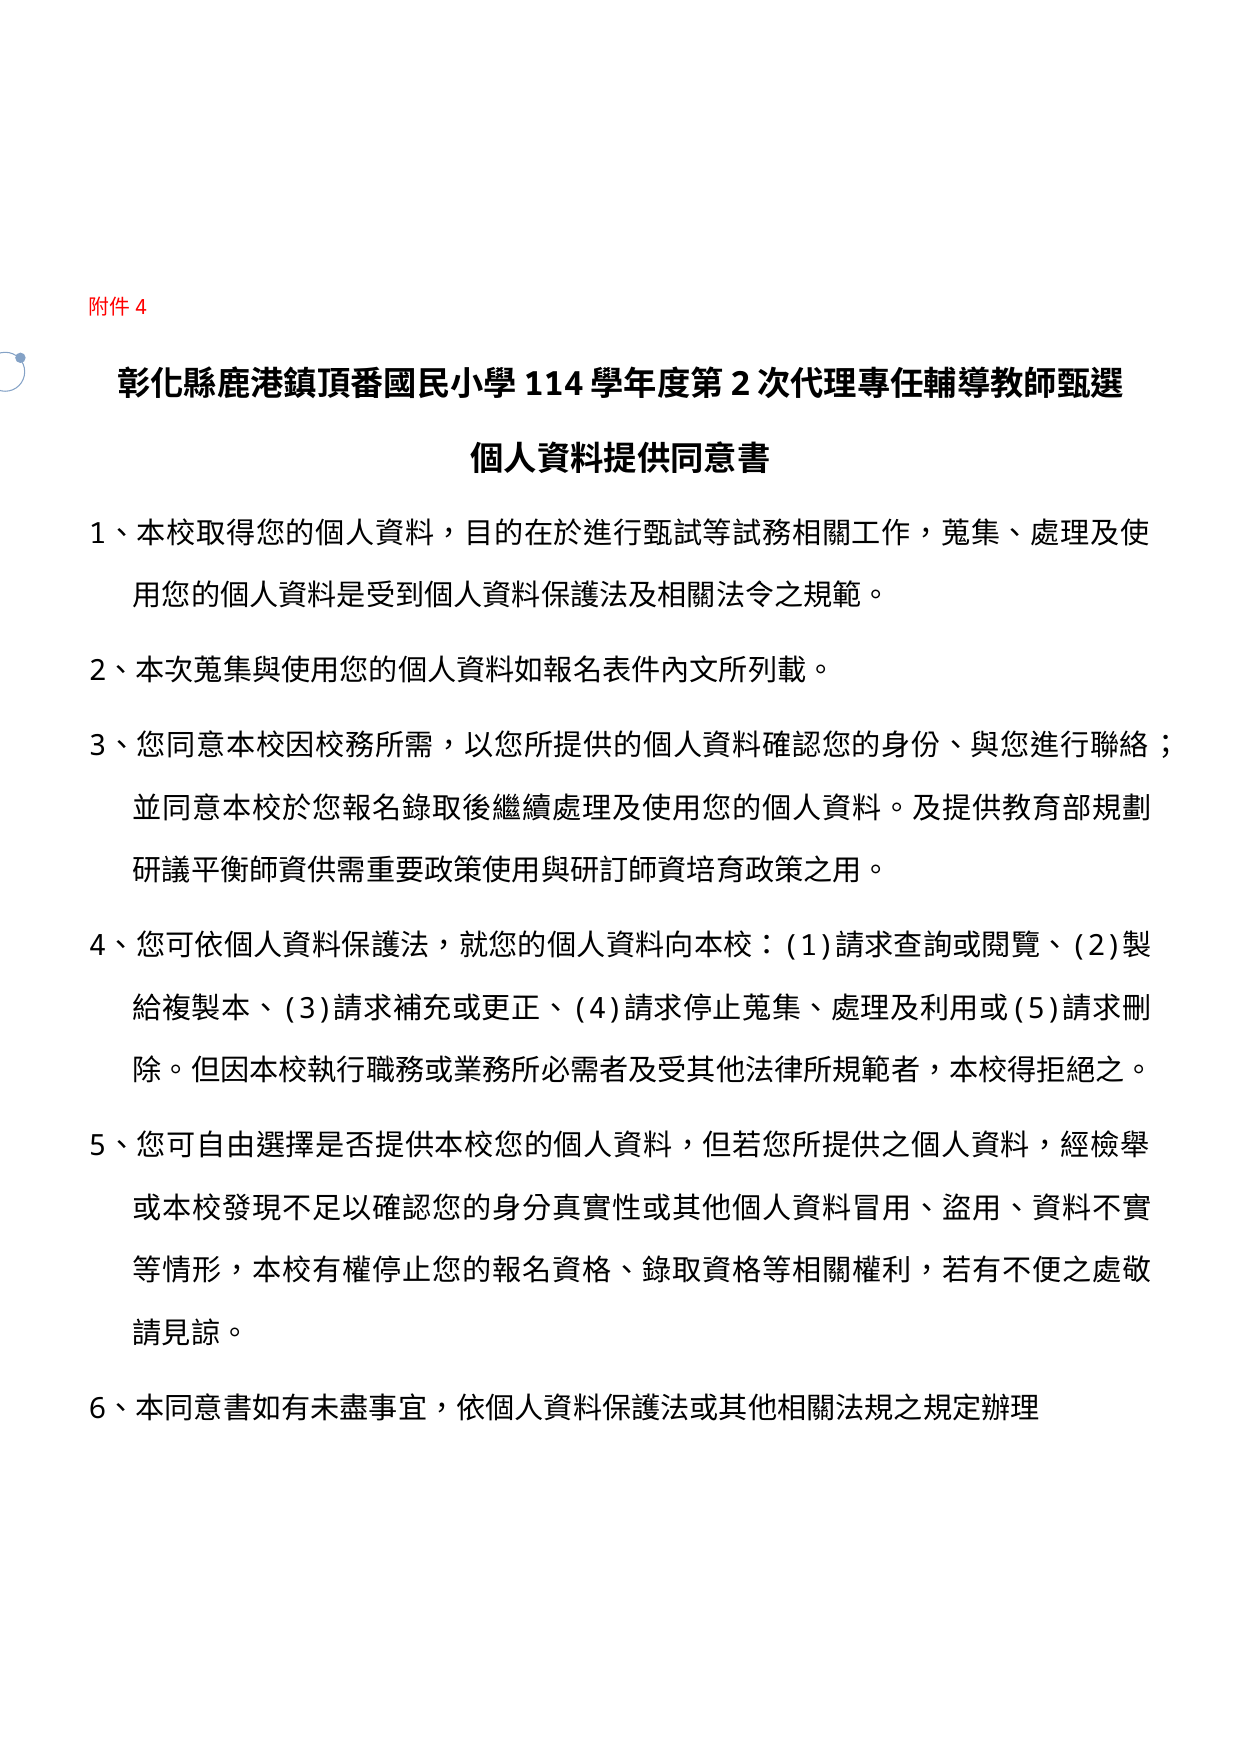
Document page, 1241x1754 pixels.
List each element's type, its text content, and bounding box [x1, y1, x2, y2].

text 個人資料提供同意書 [89, 414, 1152, 476]
text 1、本校取得您的個人資料，目的在於進行甄試等試務相關工作，蒐集、處理及使用您的個人資料是受到個人資料保護法及相關法令之規範。 [89, 489, 1152, 614]
text 彰化縣鹿港鎮頂番國民小學114學年度第2次代理專任輔導教師甄選 [89, 339, 1152, 401]
text 4、您可依個人資料保護法，就您的個人資料向本校：(1)請求查詢或閱覽、(2)製給複製本、(3)請求補充或更正、(4)請求停止蒐集、處理及利用或(5)請求刪除。但因本校執行職務或業務所必需者及受其他法律所規範者，本校得拒絕之。 [89, 901, 1152, 1089]
text 2、本次蒐集與使用您的個人資料如報名表件內文所列載。 [89, 626, 1152, 689]
text 5、您可自由選擇是否提供本校您的個人資料，但若您所提供之個人資料，經檢舉或本校發現不足以確認您的身分真實性或其他個人資料冒用、盜用、資料不實等情形，本校有權停止您的報名資格、錄取資格等相關權利，若有不便之處敬請見諒。 [89, 1101, 1152, 1351]
text 3、您同意本校因校務所需，以您所提供的個人資料確認您的身份、與您進行聯絡；並同意本校於您報名錄取後繼續處理及使用您的個人資料。及提供教育部規劃研議平衡師資供需重要政策使用與研訂師資培育政策之用。 [89, 701, 1152, 889]
text 附件4 [89, 264, 1152, 326]
text 6、本同意書如有未盡事宜，依個人資料保護法或其他相關法規之規定辦理 [89, 1364, 1152, 1426]
